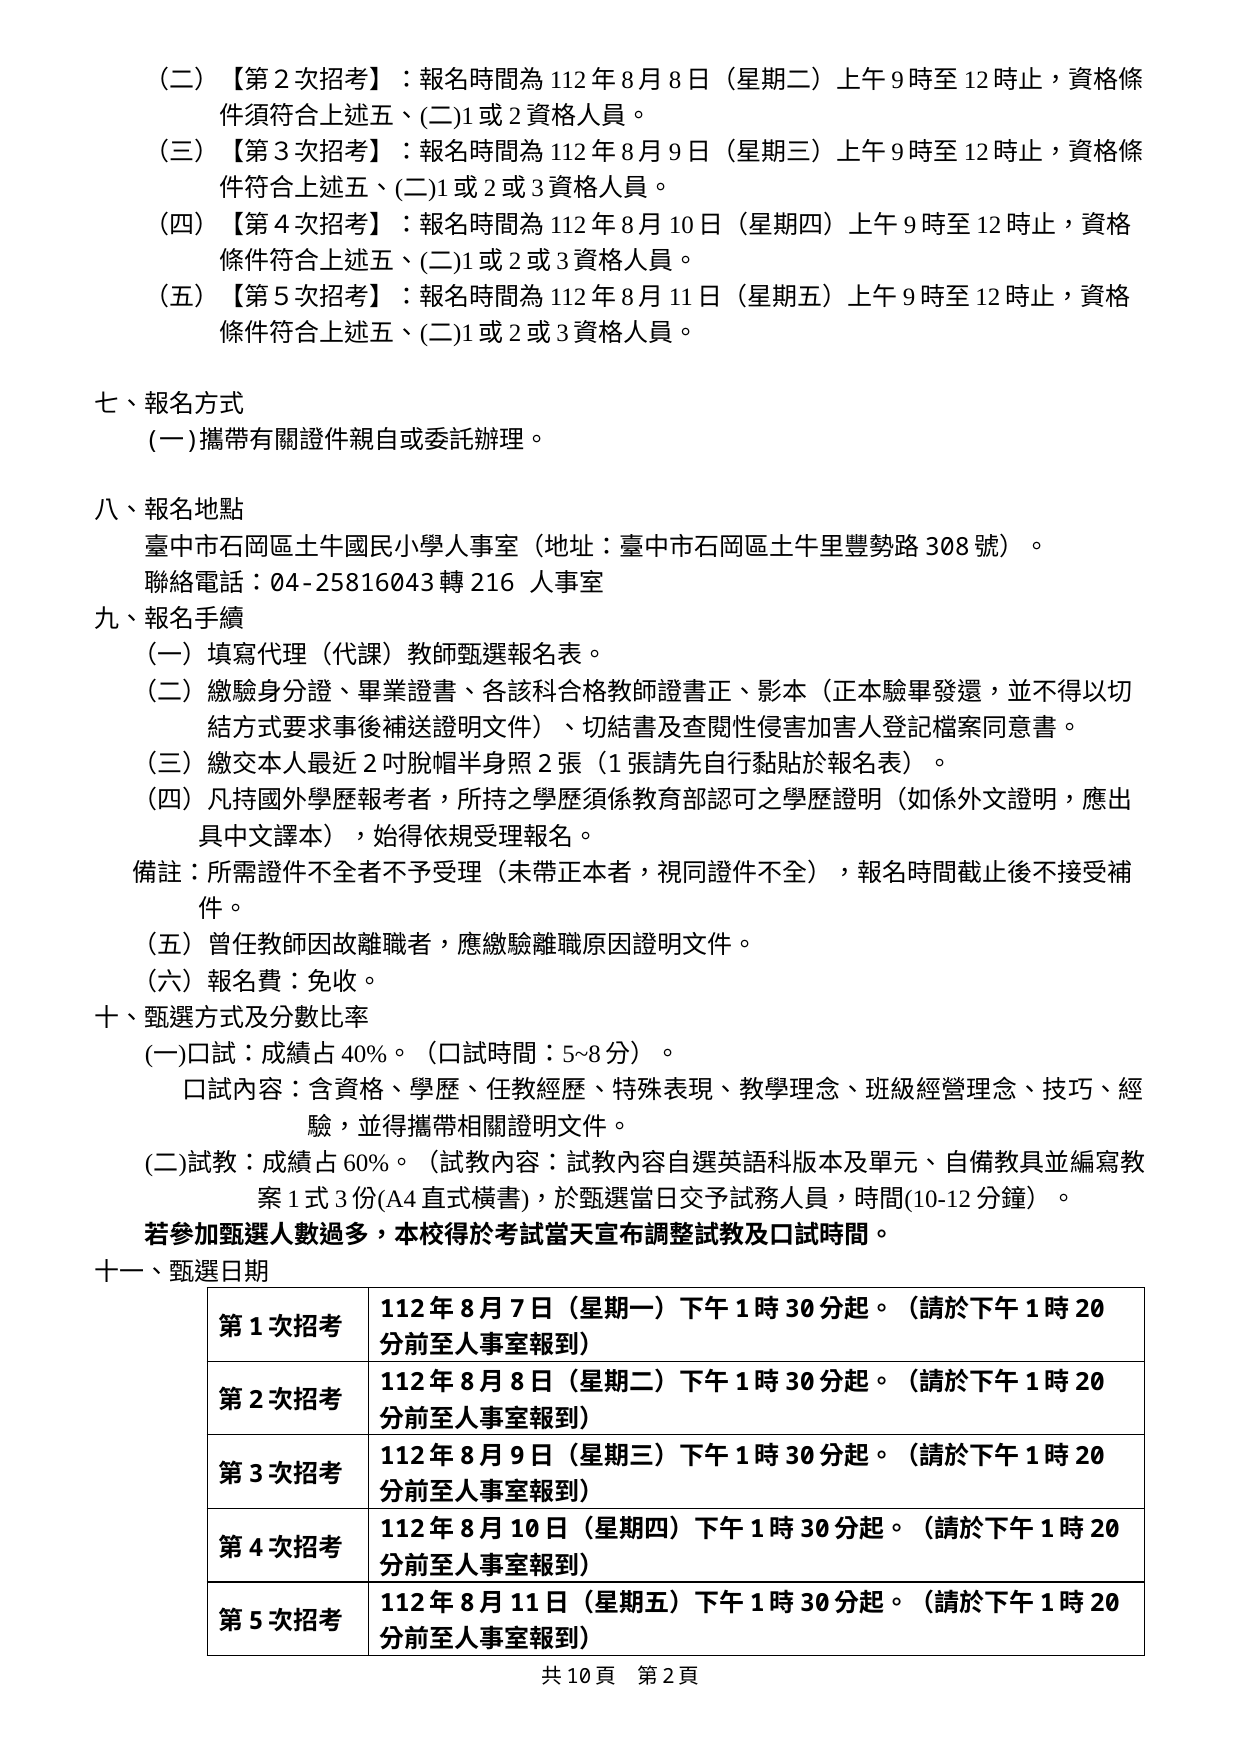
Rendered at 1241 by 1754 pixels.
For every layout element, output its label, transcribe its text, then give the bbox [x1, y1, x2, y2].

text (一)口試：成績占40%。（口試時間：5~8分）。 [144, 1033, 1146, 1070]
text （一）填寫代理（代課）教師甄選報名表。 [94, 635, 1146, 671]
text (二)試教：成績占60%。（試教內容：試教內容自選英語科版本及單元、自備教具並編寫教案1式3份(A4直式橫書)，於甄選當日交予試務人員，時間(10-12分鐘）。 [144, 1142, 1146, 1215]
table_cell 112年8月10日（星期四）下午1時30分起。（請於下午1時20分前至人事室報到） [369, 1509, 1144, 1581]
text 十一、甄選日期 [94, 1251, 1146, 1287]
text （六）報名費：免收。 [132, 961, 1146, 997]
text 若參加甄選人數過多，本校得於考試當天宣布調整試教及口試時間。 [144, 1215, 1146, 1251]
table_header 第1次招考 [208, 1288, 368, 1361]
table_cell 112年8月8日（星期二）下午1時30分起。（請於下午1時20分前至人事室報到） [369, 1362, 1144, 1434]
text 十、甄選方式及分數比率 [94, 997, 1146, 1033]
text 八、報名地點 臺中市石岡區土牛國民小學人事室（地址：臺中市石岡區土牛里豐勢路308號）。 [94, 490, 1146, 562]
text （三）【第３次招考】：報名時間為112年8月9日（星期三）上午9時至12時止，資格條件符合上述五、(二)1或2或3資格人員。 [144, 132, 1146, 204]
table_cell 第2次招考 [208, 1362, 368, 1434]
text （五）曾任教師因故離職者，應繳驗離職原因證明文件。 [132, 925, 1146, 961]
text 九、報名手續 [94, 598, 1146, 635]
table_cell 第5次招考 [208, 1583, 368, 1655]
text 聯絡電話：04-25816043轉216 人事室 [144, 562, 1146, 598]
table_cell 112年8月9日（星期三）下午1時30分起。（請於下午1時20分前至人事室報到） [369, 1435, 1144, 1508]
text 備註：所需證件不全者不予受理（未帶正本者，視同證件不全），報名時間截止後不接受補件。 [132, 852, 1146, 925]
table_cell 112年8月11日（星期五）下午1時30分起。（請於下午1時20分前至人事室報到） [369, 1583, 1144, 1655]
text 七、報名方式 (一)攜帶有關證件親自或委託辦理。 [94, 383, 1146, 490]
text （二）【第２次招考】：報名時間為112年8月8日（星期二）上午9時至12時止，資格條件須符合上述五、(二)1或2資格人員。 [144, 59, 1146, 132]
text （四）凡持國外學歷報考者，所持之學歷須係教育部認可之學歷證明（如係外文證明，應出具中文譯本），始得依規受理報名。 [132, 780, 1146, 852]
table_cell 第3次招考 [208, 1435, 368, 1508]
table_header 112年8月7日（星期一）下午1時30分起。（請於下午1時20分前至人事室報到） [369, 1288, 1144, 1361]
text （二）繳驗身分證、畢業證書、各該科合格教師證書正、影本（正本驗畢發還，並不得以切結方式要求事後補送證明文件）、切結書及查閱性侵害加害人登記檔案同意書。 [132, 671, 1146, 743]
text 口試內容：含資格、學歷、任教經歷、特殊表現、教學理念、班級經營理念、技巧、經驗，並得攜帶相關證明文件。 [182, 1070, 1146, 1142]
text （四）【第４次招考】：報名時間為112年8月10日（星期四）上午9時至12時止，資格條件符合上述五、(二)1或2或3資格人員。 [144, 204, 1146, 277]
text （五）【第５次招考】：報名時間為112年8月11日（星期五）上午9時至12時止，資格條件符合上述五、(二)1或2或3資格人員。 [144, 277, 1146, 349]
text （三）繳交本人最近2吋脫帽半身照2張（1張請先自行黏貼於報名表）。 [132, 743, 1146, 780]
table_cell 第4次招考 [208, 1509, 368, 1581]
